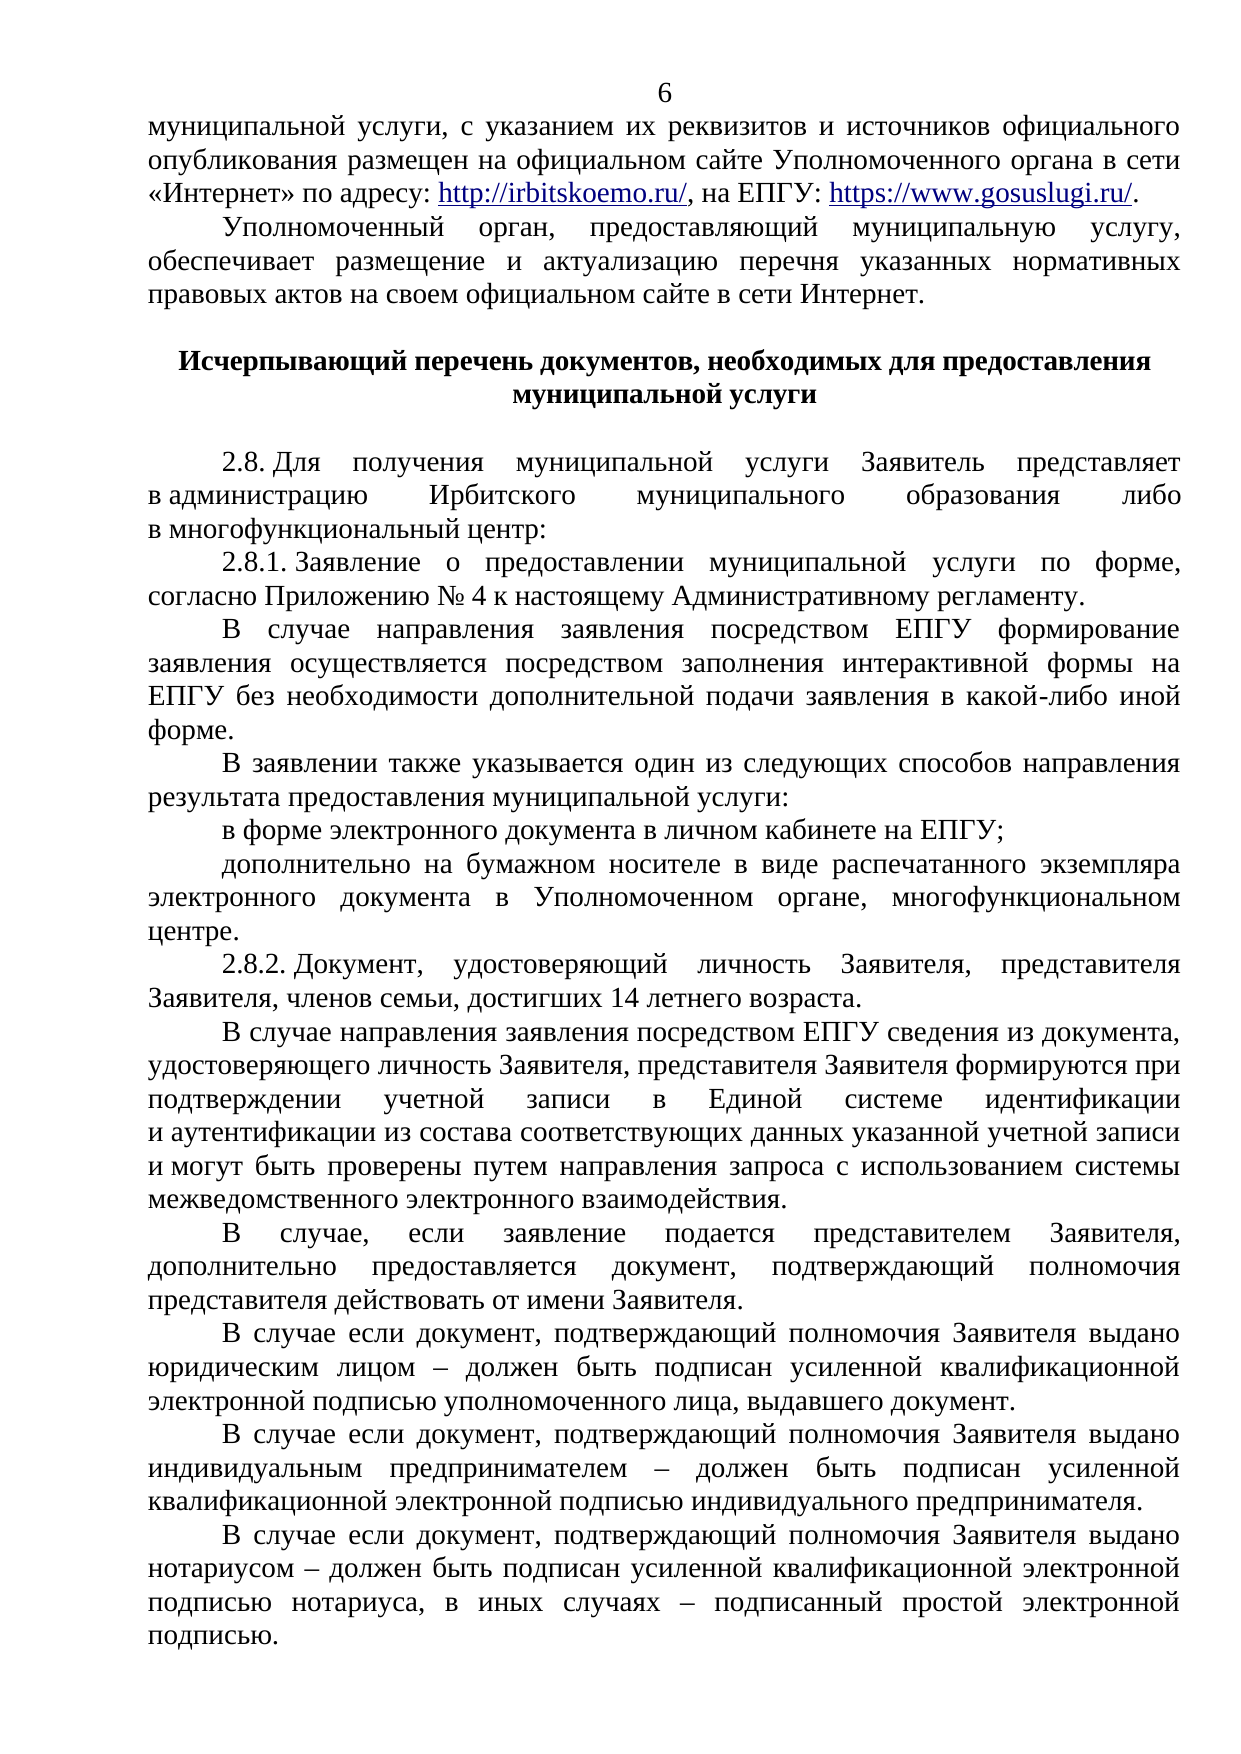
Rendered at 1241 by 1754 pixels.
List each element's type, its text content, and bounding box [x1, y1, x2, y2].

text В случае направления заявления посредством ЕПГУ сведения из документа, удостоверяющего личность Заявителя, представителя Заявителя формируются при подтверждении учетной записи в Единой системе идентификации и аутентификации из состава соответствующих данных указанной учетной записи и могут быть проверены путем направления запроса с использованием системы межведомственного электронного взаимодействия. [148, 1014, 1181, 1215]
text 2.8. Для получения муниципальной услуги Заявитель представляет в администрацию Ирбитского муниципального образования либо в многофункциональный центр: [148, 444, 1181, 544]
text Уполномоченный орган, предоставляющий муниципальную услугу, обеспечивает размещение и актуализацию перечня указанных нормативных правовых актов на своем официальном сайте в сети Интернет. [148, 209, 1181, 310]
text в форме электронного документа в личном кабинете на ЕПГУ; [148, 813, 1181, 846]
text 2.8.2. Документ, удостоверяющий личность Заявителя, представителя Заявителя, членов семьи, достигших 14 летнего возраста. [148, 947, 1181, 1014]
text Исчерпывающий перечень документов, необходимых для предоставления муниципальной услуги [148, 343, 1181, 410]
text В случае направления заявления посредством ЕПГУ формирование заявления осуществляется посредством заполнения интерактивной формы на ЕПГУ без необходимости дополнительной подачи заявления в какой-либо иной форме. [148, 612, 1181, 746]
text В случае если документ, подтверждающий полномочия Заявителя выдано юридическим лицом – должен быть подписан усиленной квалификационной электронной подписью уполномоченного лица, выдавшего документ. [148, 1316, 1181, 1417]
text В случае если документ, подтверждающий полномочия Заявителя выдано нотариусом – должен быть подписан усиленной квалификационной электронной подписью нотариуса, в иных случаях – подписанный простой электронной подписью. [148, 1517, 1181, 1651]
text 2.8.1. Заявление о предоставлении муниципальной услуги по форме, согласно Приложению № 4 к настоящему Административному регламенту. [148, 544, 1181, 612]
text В случае если документ, подтверждающий полномочия Заявителя выдано индивидуальным предпринимателем – должен быть подписан усиленной квалификационной электронной подписью индивидуального предпринимателя. [148, 1417, 1181, 1517]
text В случае, если заявление подается представителем Заявителя, дополнительно предоставляется документ, подтверждающий полномочия представителя действовать от имени Заявителя. [148, 1215, 1181, 1316]
text муниципальной услуги, с указанием их реквизитов и источников официального опубликования размещен на официальном сайте Уполномоченного органа в сети «Интернет» по адресу: http://irbitskoemo.ru/, на ЕПГУ: https://www.gosuslugi.ru/. [148, 108, 1181, 209]
text В заявлении также указывается один из следующих способов направления результата предоставления муниципальной услуги: [148, 746, 1181, 813]
text дополнительно на бумажном носителе в виде распечатанного экземпляра электронного документа в Уполномоченном органе, многофункциональном центре. [148, 846, 1181, 947]
